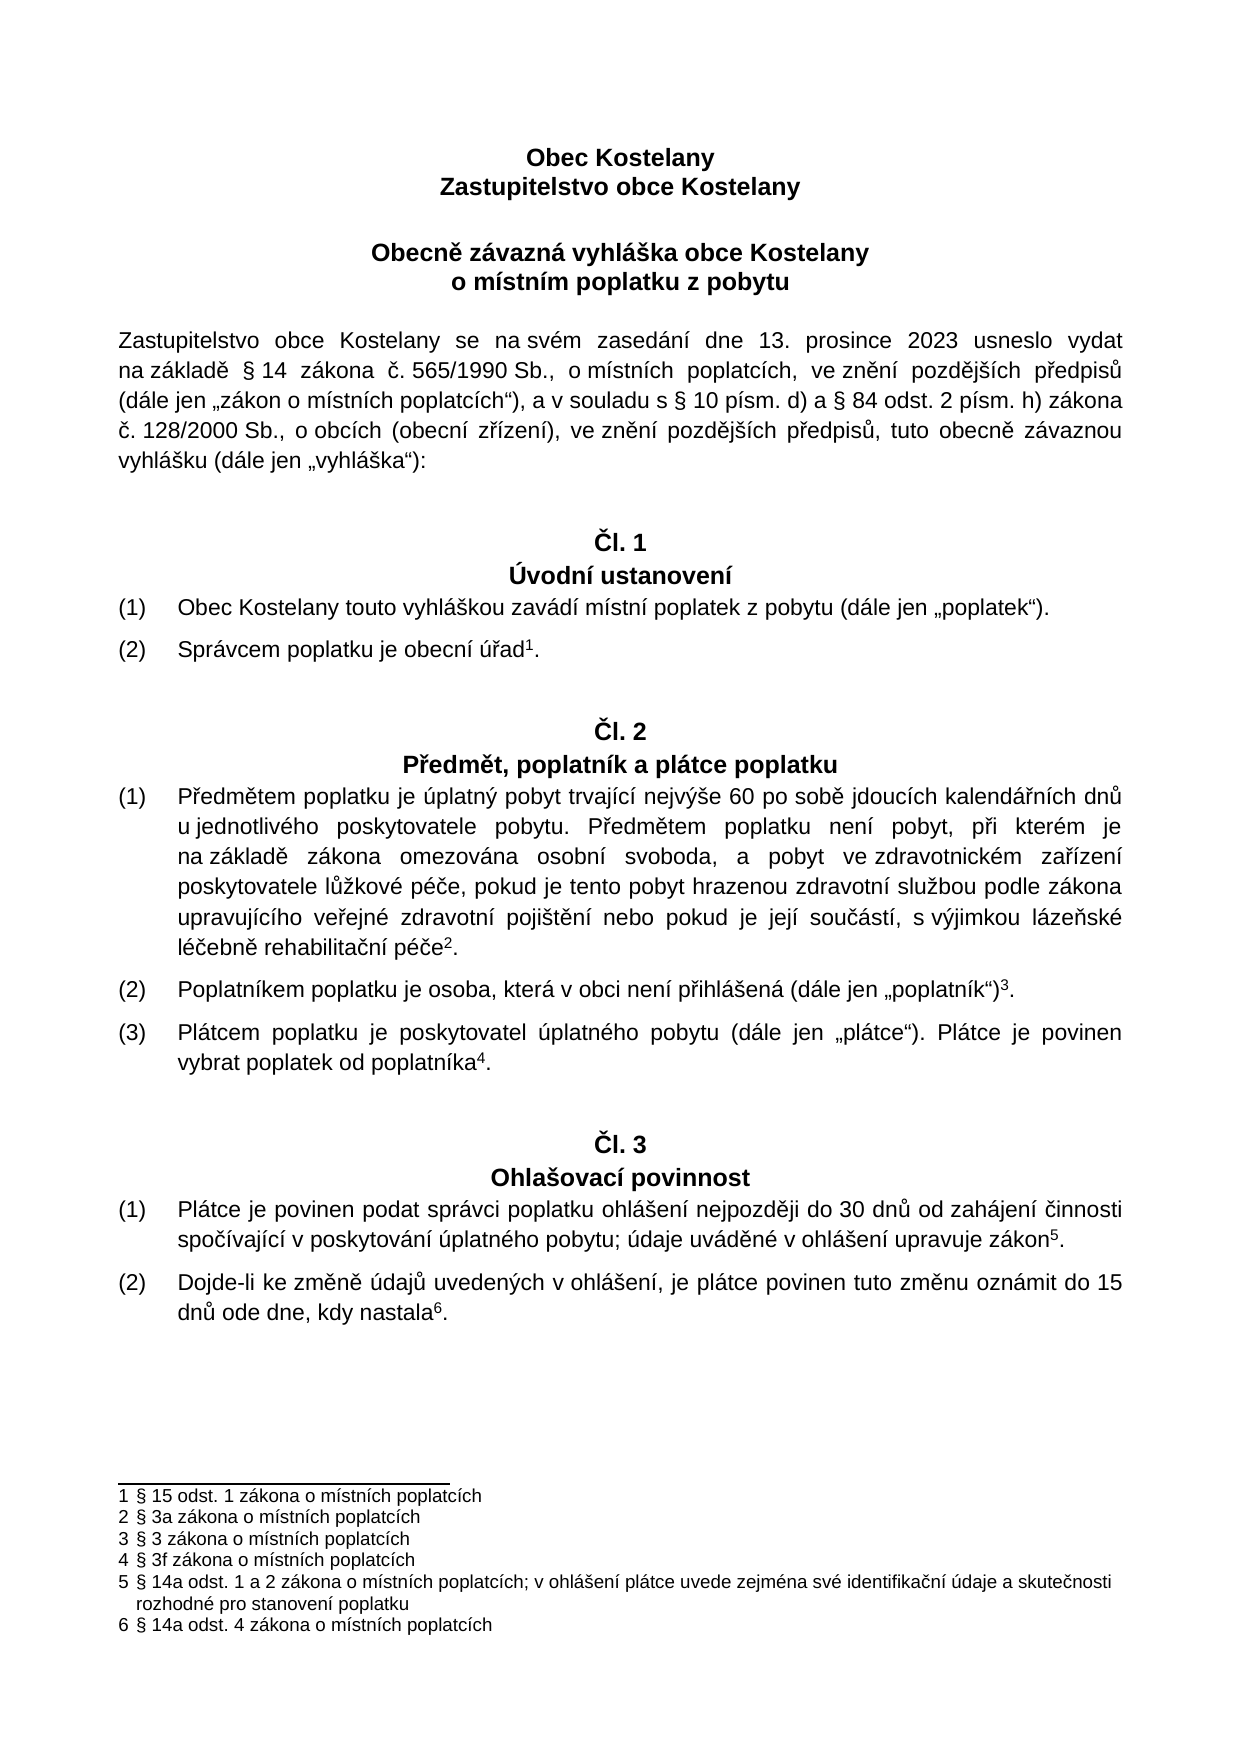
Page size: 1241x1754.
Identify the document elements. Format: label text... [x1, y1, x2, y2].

text Zastupitelstvo obce Kostelany se na svém zasedání dne 13. prosince 2023 usneslo vydat na základě § 14 zákona č. 565/1990 Sb., o místních poplatcích, ve znění pozdějších předpisů (dále jen „zákon o místních poplatcích“), a v souladu s § 10 písm. d) a § 84 odst. 2 písm. h) zákona č. 128/2000 Sb., o obcích (obecní zřízení), ve znění pozdějších předpisů, tuto obecně závaznou vyhlášku (dále jen „vyhláška“): [118, 327, 1122, 474]
subtitle Čl. 3 Ohlašovací povinnost [118, 1129, 1122, 1191]
text Obec Kostelany Zastupitelstvo obce Kostelany [118, 143, 1122, 201]
subtitle Čl. 1 Úvodní ustanovení [118, 528, 1122, 589]
list § 14a odst. 1 a 2 zákona o místních poplatcích; v ohlášení plátce uvede zejména své identifikační údaje a skutečnosti rozhodné pro stanovení poplatku [118, 1571, 1122, 1614]
list Plátce je povinen podat správci poplatku ohlášení nejpozději do 30 dnů od zahájení činnosti spočívající v poskytování úplatného pobytu; údaje uváděné v ohlášení upravuje zákon. [118, 1196, 1122, 1252]
list Plátcem poplatku je poskytovatel úplatného pobytu (dále jen „plátce“). Plátce je povinen vybrat poplatek od poplatníka. [118, 1019, 1122, 1076]
list Správcem poplatku je obecní úřad. [118, 636, 1122, 663]
list § 3 zákona o místních poplatcích [118, 1528, 1122, 1549]
subtitle Obecně závazná vyhláška obce Kostelany o místním poplatku z pobytu [118, 238, 1122, 295]
list Předmětem poplatku je úplatný pobyt trvající nejvýše 60 po sobě jdoucích kalendářních dnů u jednotlivého poskytovatele pobytu. Předmětem poplatku není pobyt, při kterém je na základě zákona omezována osobní svoboda, a pobyt ve zdravotnickém zařízení poskytovatele lůžkové péče, pokud je tento pobyt hrazenou zdravotní službou podle zákona upravujícího veřejné zdravotní pojištění nebo pokud je její součástí, s výjimkou lázeňské léčebně rehabilitační péče. [118, 783, 1122, 960]
list § 3f zákona o místních poplatcích [118, 1549, 1122, 1571]
list Obec Kostelany touto vyhláškou zavádí místní poplatek z pobytu (dále jen „poplatek“). [118, 594, 1122, 620]
list Dojde-li ke změně údajů uvedených v ohlášení, je plátce povinen tuto změnu oznámit do 15 dnů ode dne, kdy nastala. [118, 1268, 1122, 1325]
list § 3a zákona o místních poplatcích [118, 1506, 1122, 1528]
list § 14a odst. 4 zákona o místních poplatcích [118, 1614, 1122, 1635]
subtitle Čl. 2 Předmět, poplatník a plátce poplatku [118, 717, 1122, 778]
list § 15 odst. 1 zákona o místních poplatcích [118, 1484, 1122, 1506]
list Poplatníkem poplatku je osoba, která v obci není přihlášená (dále jen „poplatník“). [118, 976, 1122, 1003]
